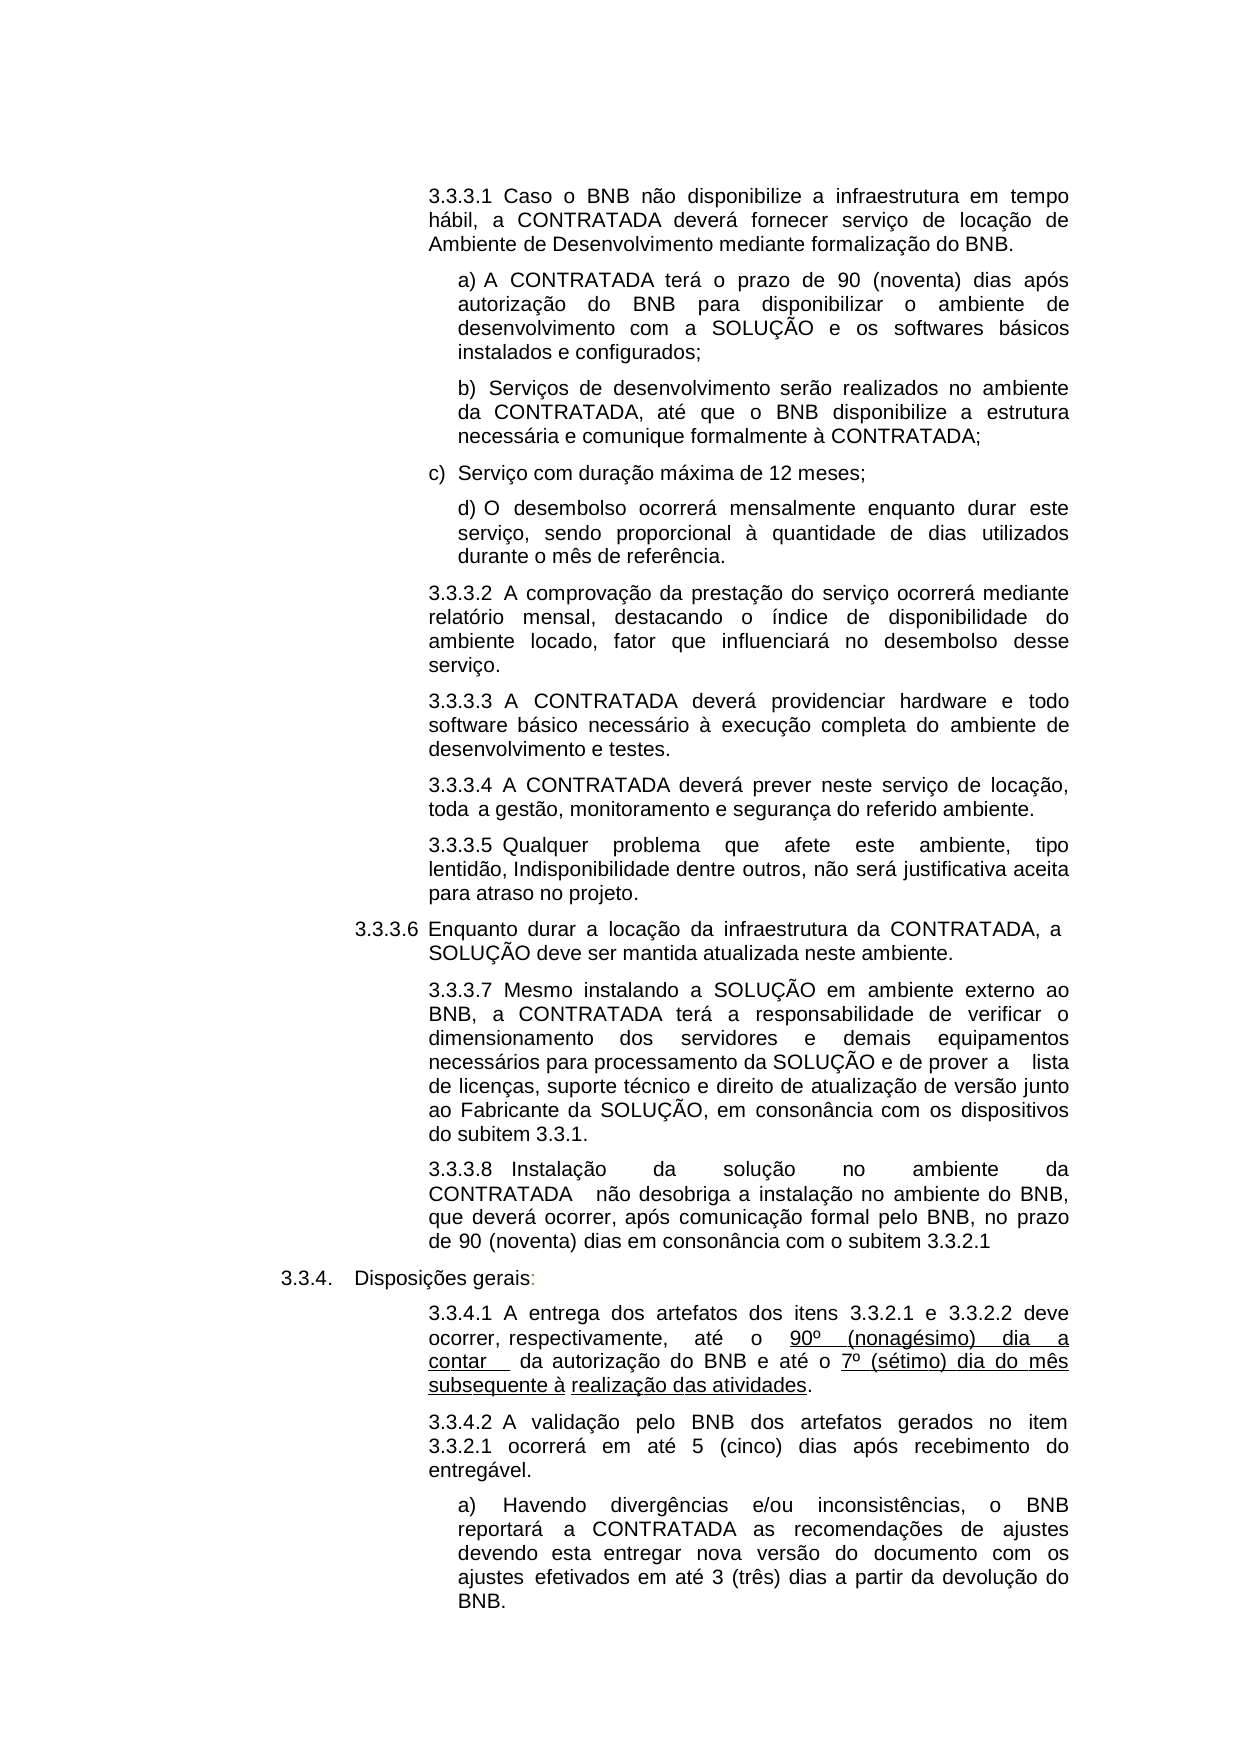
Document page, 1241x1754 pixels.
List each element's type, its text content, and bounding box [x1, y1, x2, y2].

text 3.3.3.8 Instalação da solução no ambiente da CONTRATADA não desobriga a instalação no ambiente do BNB, que deverá ocorrer, após comunicação formal pelo BNB, no prazo de 90 (noventa) dias em consonância com o subitem 3.3.2.1 [428, 1158, 1069, 1253]
text 3.3.4.2 A validação pelo BNB dos artefatos gerados no item 3.3.2.1 ocorrerá em até 5 (cinco) dias após recebimento do entregável. [428, 1409, 1069, 1481]
text 3.3.3.3 A CONTRATADA deverá providenciar hardware e todo software básico necessário à execução completa do ambiente de desenvolvimento e testes. [428, 689, 1069, 760]
text 3.3.4. Disposições gerais: [281, 1265, 1082, 1289]
text a) A CONTRATADA terá o prazo de 90 (noventa) dias após autorização do BNB para disponibilizar o ambiente de desenvolvimento com a SOLUÇÃO e os softwares básicos instalados e configurados; [458, 268, 1069, 364]
text 3.3.3.6 Enquanto durar a locação da infraestrutura da CONTRATADA, a [354, 917, 1082, 941]
text b) Serviços de desenvolvimento serão realizados no ambiente da CONTRATADA, até que o BNB disponibilize a estrutura necessária e comunique formalmente à CONTRATADA; [458, 376, 1069, 448]
text 3.3.3.4 A CONTRATADA deverá prever neste serviço de locação, toda a gestão, monitoramento e segurança do referido ambiente. [428, 773, 1069, 821]
text 3.3.3.5 Qualquer problema que afete este ambiente, tipo lentidão, Indisponibilidade dentre outros, não será justificativa aceita para atraso no projeto. [428, 833, 1069, 904]
text 3.3.3.1 Caso o BNB não disponibilize a infraestrutura em tempo hábil, a CONTRATADA deverá fornecer serviço de locação de Ambiente de Desenvolvimento mediante formalização do BNB. [428, 184, 1069, 255]
text a) Havendo divergências e/ou inconsistências, o BNB reportará a CONTRATADA as recomendações de ajustes devendo esta entregar nova versão do documento com os ajustes efetivados em até 3 (três) dias a partir da devolução do BNB. [458, 1494, 1069, 1612]
text c) Serviço com duração máxima de 12 meses; [428, 460, 1082, 484]
text 3.3.3.7 Mesmo instalando a SOLUÇÃO em ambiente externo ao BNB, a CONTRATADA terá a responsabilidade de verificar o dimensionamento dos servidores e demais equipamentos necessários para processamento da SOLUÇÃO e de prover a lista de licenças, suporte técnico e direito de atualização de versão junto ao Fabricante da SOLUÇÃO, em consonância com os dispositivos do subitem 3.3.1. [428, 978, 1069, 1145]
text SOLUÇÃO deve ser mantida atualizada neste ambiente. [428, 941, 1082, 965]
text d) O desembolso ocorrerá mensalmente enquanto durar este serviço, sendo proporcional à quantidade de dias utilizados durante o mês de referência. [458, 497, 1069, 568]
text 3.3.3.2 A comprovação da prestação do serviço ocorrerá mediante relatório mensal, destacando o índice de disponibilidade do ambiente locado, fator que influenciará no desembolso desse serviço. [428, 581, 1069, 677]
text 3.3.4.1 A entrega dos artefatos dos itens 3.3.2.1 e 3.3.2.2 deve ocorrer, respectivamente, até o 90º (nonagésimo) dia a contar da autorização do BNB e até o 7º (sétimo) dia do mês subsequente à realização das atividades. [428, 1302, 1069, 1397]
